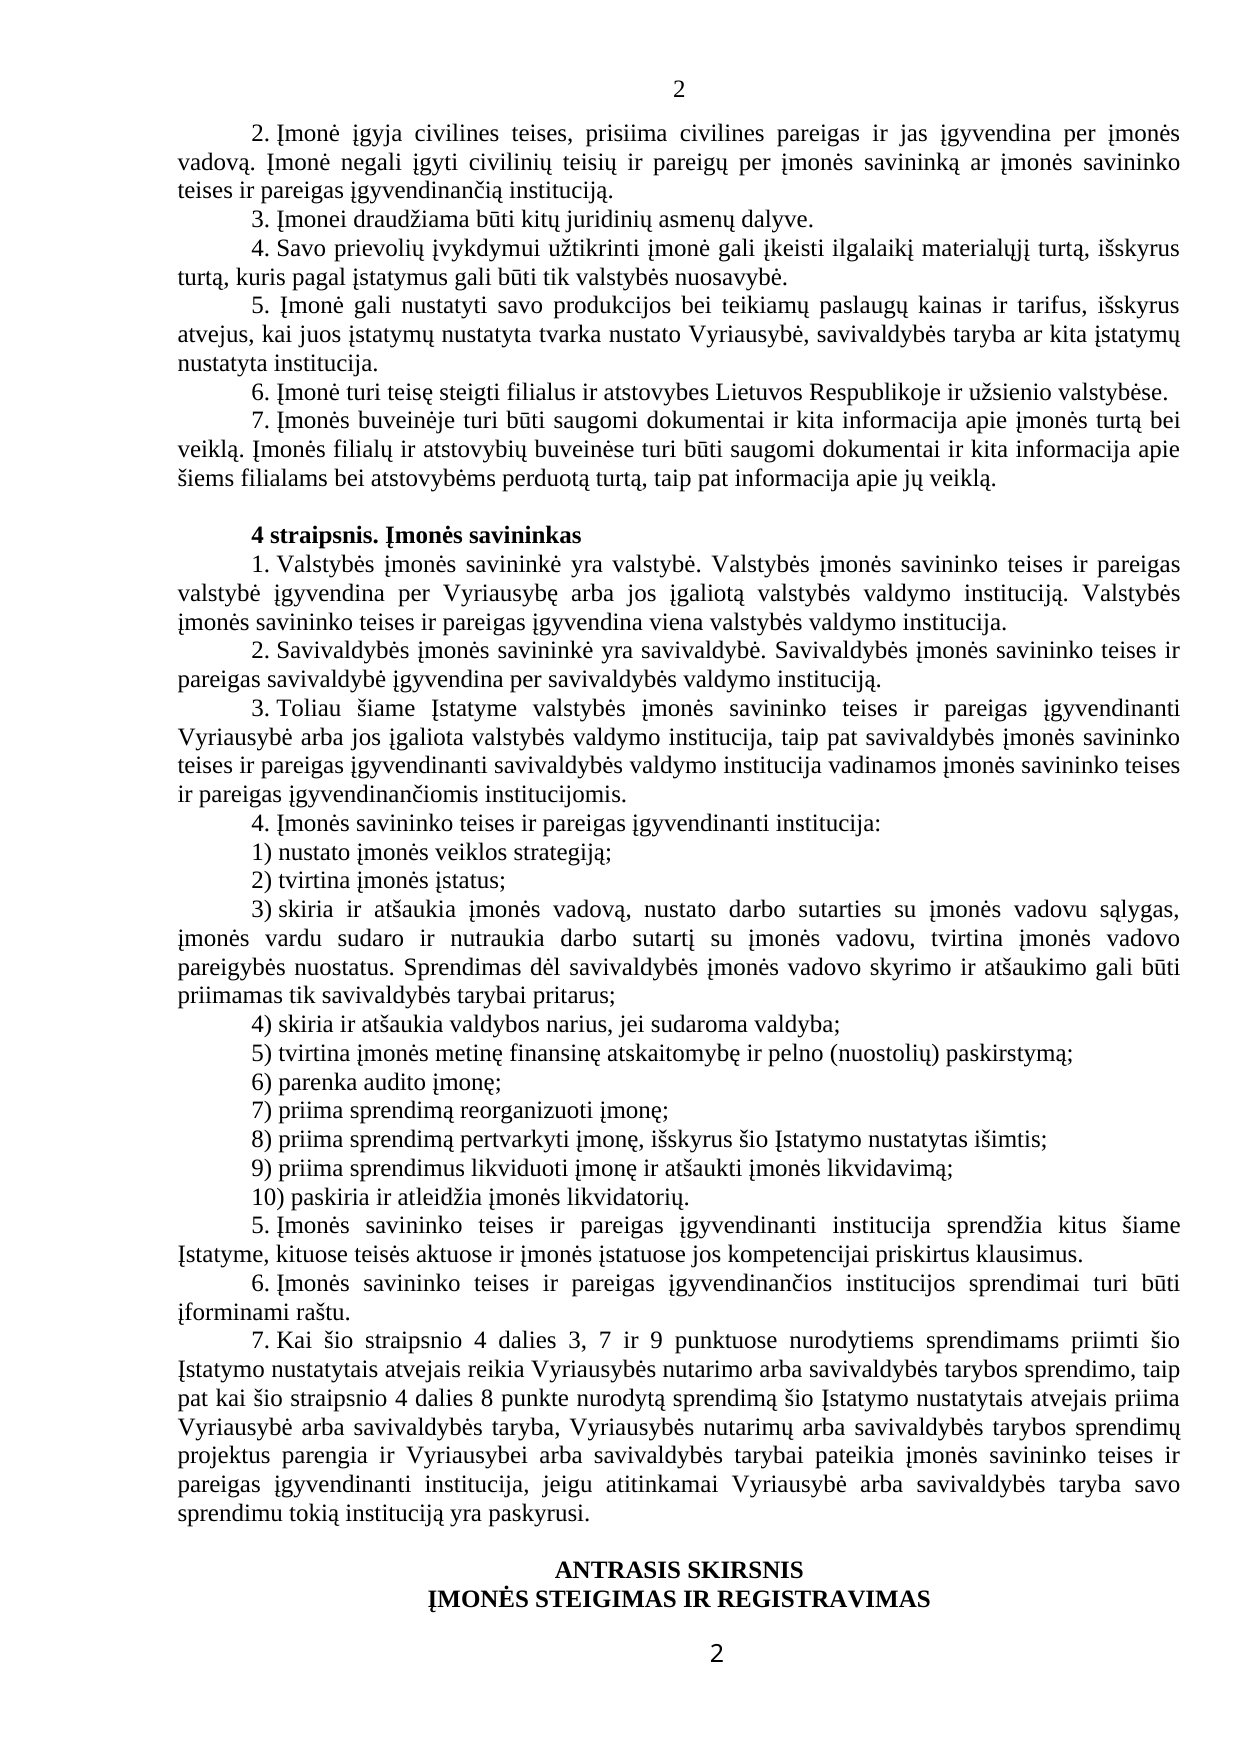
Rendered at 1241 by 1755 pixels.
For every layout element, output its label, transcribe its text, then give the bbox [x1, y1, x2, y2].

text 1. Valstybės įmonės savininkė yra valstybė. Valstybės įmonės savininko teises ir pareigas valstybė įgyvendina per Vyriausybę arba jos įgaliotą valstybės valdymo instituciją. Valstybės įmonės savininko teises ir pareigas įgyvendina viena valstybės valdymo institucija. [177, 549, 1181, 636]
text 4. Įmonės savininko teises ir pareigas įgyvendinanti institucija: [177, 808, 1181, 837]
text 2) tvirtina įmonės įstatus; [177, 866, 1181, 894]
text 10) paskiria ir atleidžia įmonės likvidatorių. [177, 1182, 1181, 1211]
text Antrasis skirsnis [177, 1556, 1181, 1584]
text 2. Savivaldybės įmonės savininkė yra savivaldybė. Savivaldybės įmonės savininko teises ir pareigas savivaldybė įgyvendina per savivaldybės valdymo instituciją. [177, 636, 1181, 693]
text 4 straipsnis. Įmonės savininkas [177, 521, 1181, 549]
text 3. Toliau šiame Įstatyme valstybės įmonės savininko teises ir pareigas įgyvendinanti Vyriausybė arba jos įgaliota valstybės valdymo institucija, taip pat savivaldybės įmonės savininko teises ir pareigas įgyvendinanti savivaldybės valdymo institucija vadinamos įmonės savininko teises ir pareigas įgyvendinančiomis institucijomis. [177, 693, 1181, 808]
text 3. Įmonei draudžiama būti kitų juridinių asmenų dalyve. [177, 204, 1181, 233]
text 3) skiria ir atšaukia įmonės vadovą, nustato darbo sutarties su įmonės vadovu sąlygas, įmonės vardu sudaro ir nutraukia darbo sutartį su įmonės vadovu, tvirtina įmonės vadovo pareigybės nuostatus. Sprendimas dėl savivaldybės įmonės vadovo skyrimo ir atšaukimo gali būti priimamas tik savivaldybės tarybai pritarus; [177, 894, 1181, 1009]
text 7. Įmonės buveinėje turi būti saugomi dokumentai ir kita informacija apie įmonės turtą bei veiklą. Įmonės filialų ir atstovybių buveinėse turi būti saugomi dokumentai ir kita informacija apie šiems filialams bei atstovybėms perduotą turtą, taip pat informacija apie jų veiklą. [177, 406, 1181, 492]
text ĮMONĖS STEIGIMAS IR REGISTRAVIMAS [177, 1584, 1181, 1613]
text 4. Savo prievolių įvykdymui užtikrinti įmonė gali įkeisti ilgalaikį materialųjį turtą, išskyrus turtą, kuris pagal įstatymus gali būti tik valstybės nuosavybė. [177, 233, 1181, 291]
text 5. Įmonė gali nustatyti savo produkcijos bei teikiamų paslaugų kainas ir tarifus, išskyrus atvejus, kai juos įstatymų nustatyta tvarka nustato Vyriausybė, savivaldybės taryba ar kita įstatymų nustatyta institucija. [177, 291, 1181, 377]
text 5) tvirtina įmonės metinę finansinę atskaitomybę ir pelno (nuostolių) paskirstymą; [177, 1038, 1181, 1067]
text 4) skiria ir atšaukia valdybos narius, jei sudaroma valdyba; [177, 1009, 1181, 1038]
text 6) parenka audito įmonę; [177, 1067, 1181, 1096]
text 9) priima sprendimus likviduoti įmonę ir atšaukti įmonės likvidavimą; [177, 1153, 1181, 1182]
text 7. Kai šio straipsnio 4 dalies 3, 7 ir 9 punktuose nurodytiems sprendimams priimti šio Įstatymo nustatytais atvejais reikia Vyriausybės nutarimo arba savivaldybės tarybos sprendimo, taip pat kai šio straipsnio 4 dalies 8 punkte nurodytą sprendimą šio Įstatymo nustatytais atvejais priima Vyriausybė arba savivaldybės taryba, Vyriausybės nutarimų arba savivaldybės tarybos sprendimų projektus parengia ir Vyriausybei arba savivaldybės tarybai pateikia įmonės savininko teises ir pareigas įgyvendinanti institucija, jeigu atitinkamai Vyriausybė arba savivaldybės taryba savo sprendimu tokią instituciją yra paskyrusi. [177, 1326, 1181, 1527]
text 7) priima sprendimą reorganizuoti įmonę; [177, 1096, 1181, 1124]
text 8) priima sprendimą pertvarkyti įmonę, išskyrus šio Įstatymo nustatytas išimtis; [177, 1124, 1181, 1153]
text 6. Įmonės savininko teises ir pareigas įgyvendinančios institucijos sprendimai turi būti įforminami raštu. [177, 1268, 1181, 1326]
text 6. Įmonė turi teisę steigti filialus ir atstovybes Lietuvos Respublikoje ir užsienio valstybėse. [177, 377, 1181, 406]
text 2. Įmonė įgyja civilines teises, prisiima civilines pareigas ir jas įgyvendina per įmonės vadovą. Įmonė negali įgyti civilinių teisių ir pareigų per įmonės savininką ar įmonės savininko teises ir pareigas įgyvendinančią instituciją. [177, 118, 1181, 204]
text 1) nustato įmonės veiklos strategiją; [177, 837, 1181, 866]
text 5. Įmonės savininko teises ir pareigas įgyvendinanti institucija sprendžia kitus šiame Įstatyme, kituose teisės aktuose ir įmonės įstatuose jos kompetencijai priskirtus klausimus. [177, 1211, 1181, 1268]
